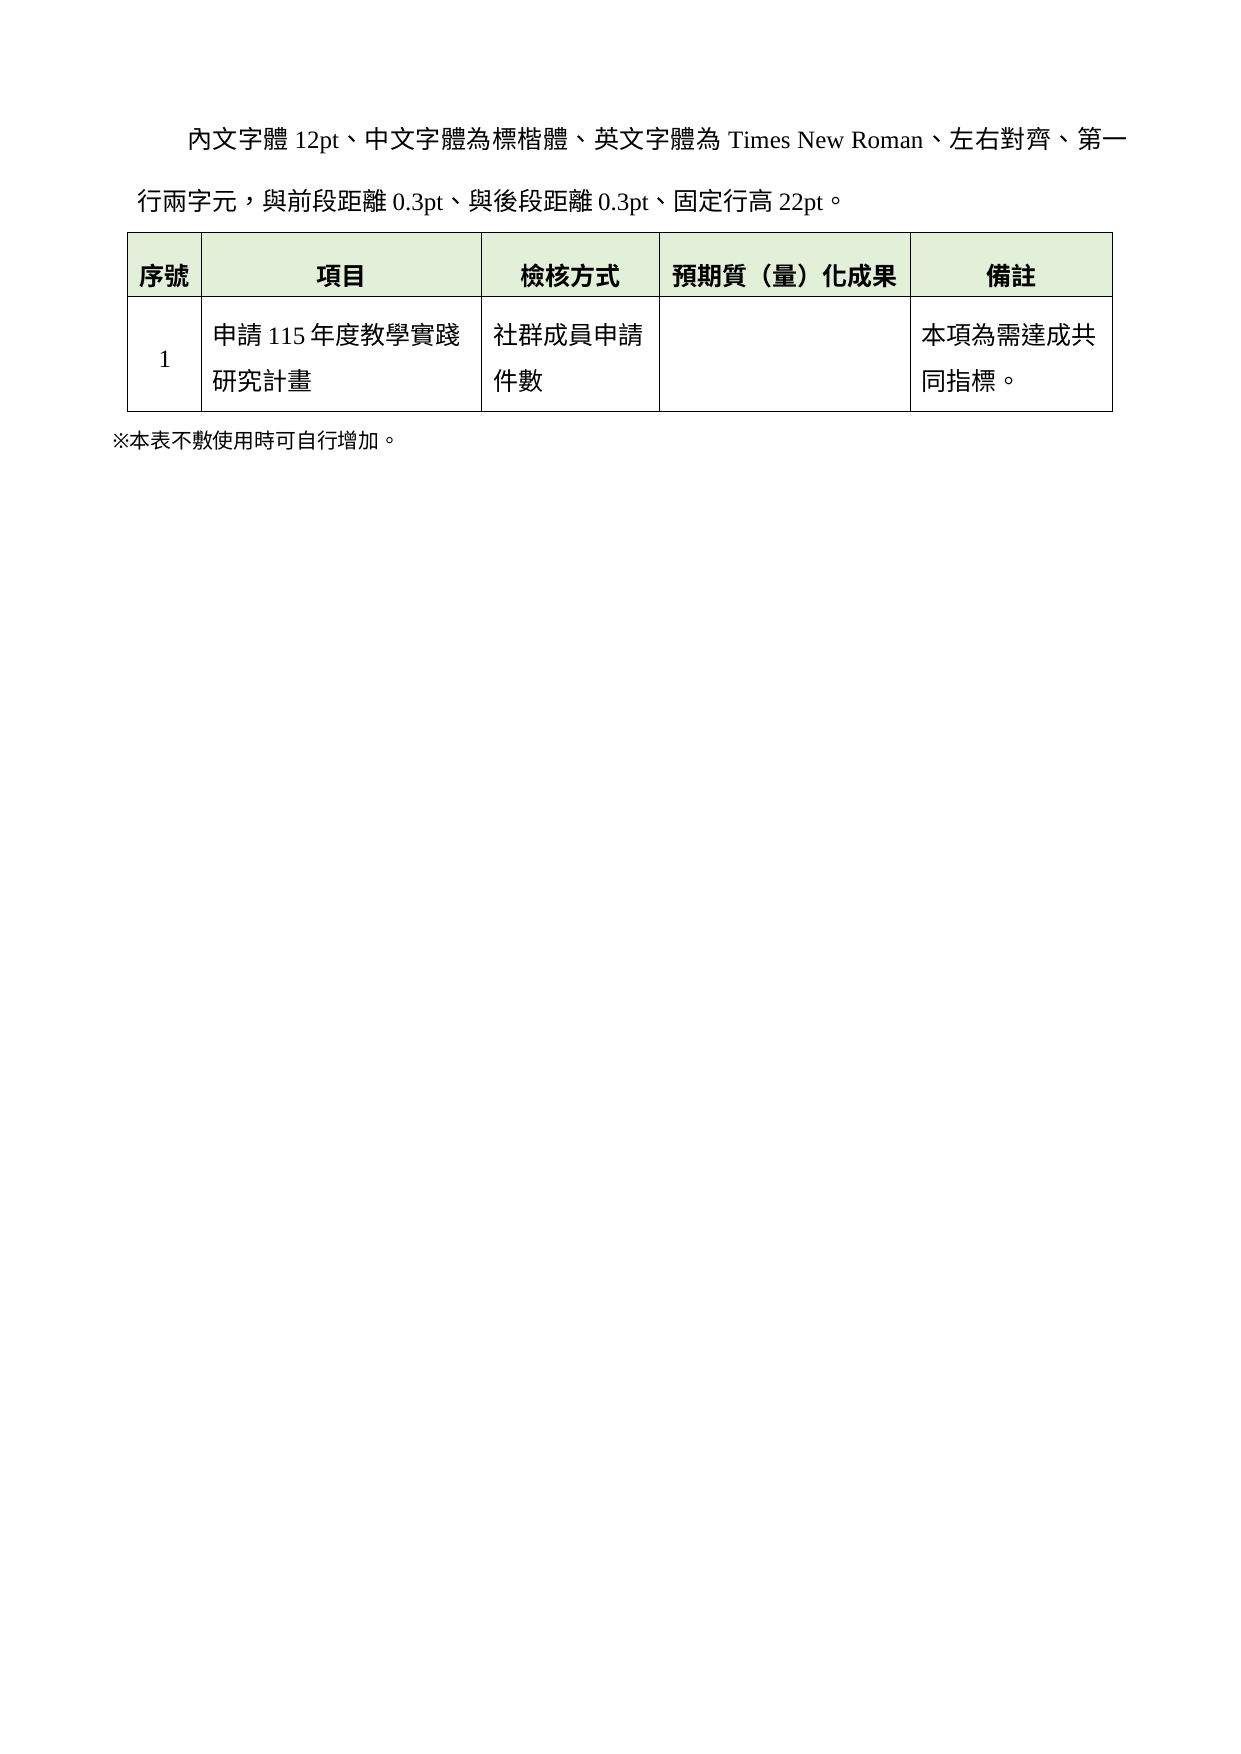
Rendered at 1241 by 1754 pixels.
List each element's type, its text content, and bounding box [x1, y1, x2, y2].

table_header 檢核方式 [482, 233, 659, 296]
table_cell 1 [128, 297, 201, 411]
table_cell 社群成員申請件數 [482, 297, 659, 411]
text ※本表不敷使用時可自行增加。 [112, 412, 1128, 458]
table_header 項目 [202, 233, 481, 296]
text 內文字體12pt、中文字體為標楷體、英文字體為Times New Roman、左右對齊、第一行兩字元，與前段距離0.3pt、與後段距離0.3pt、固定行高22pt。 [137, 96, 1128, 221]
table_cell 本項為需達成共同指標。 [911, 297, 1112, 411]
table_cell 申請115年度教學實踐研究計畫 [202, 297, 481, 411]
table_header 備註 [911, 233, 1112, 296]
table_cell [660, 297, 910, 411]
table_header 預期質（量）化成果 [660, 233, 910, 296]
table_header 序號 [128, 233, 201, 296]
